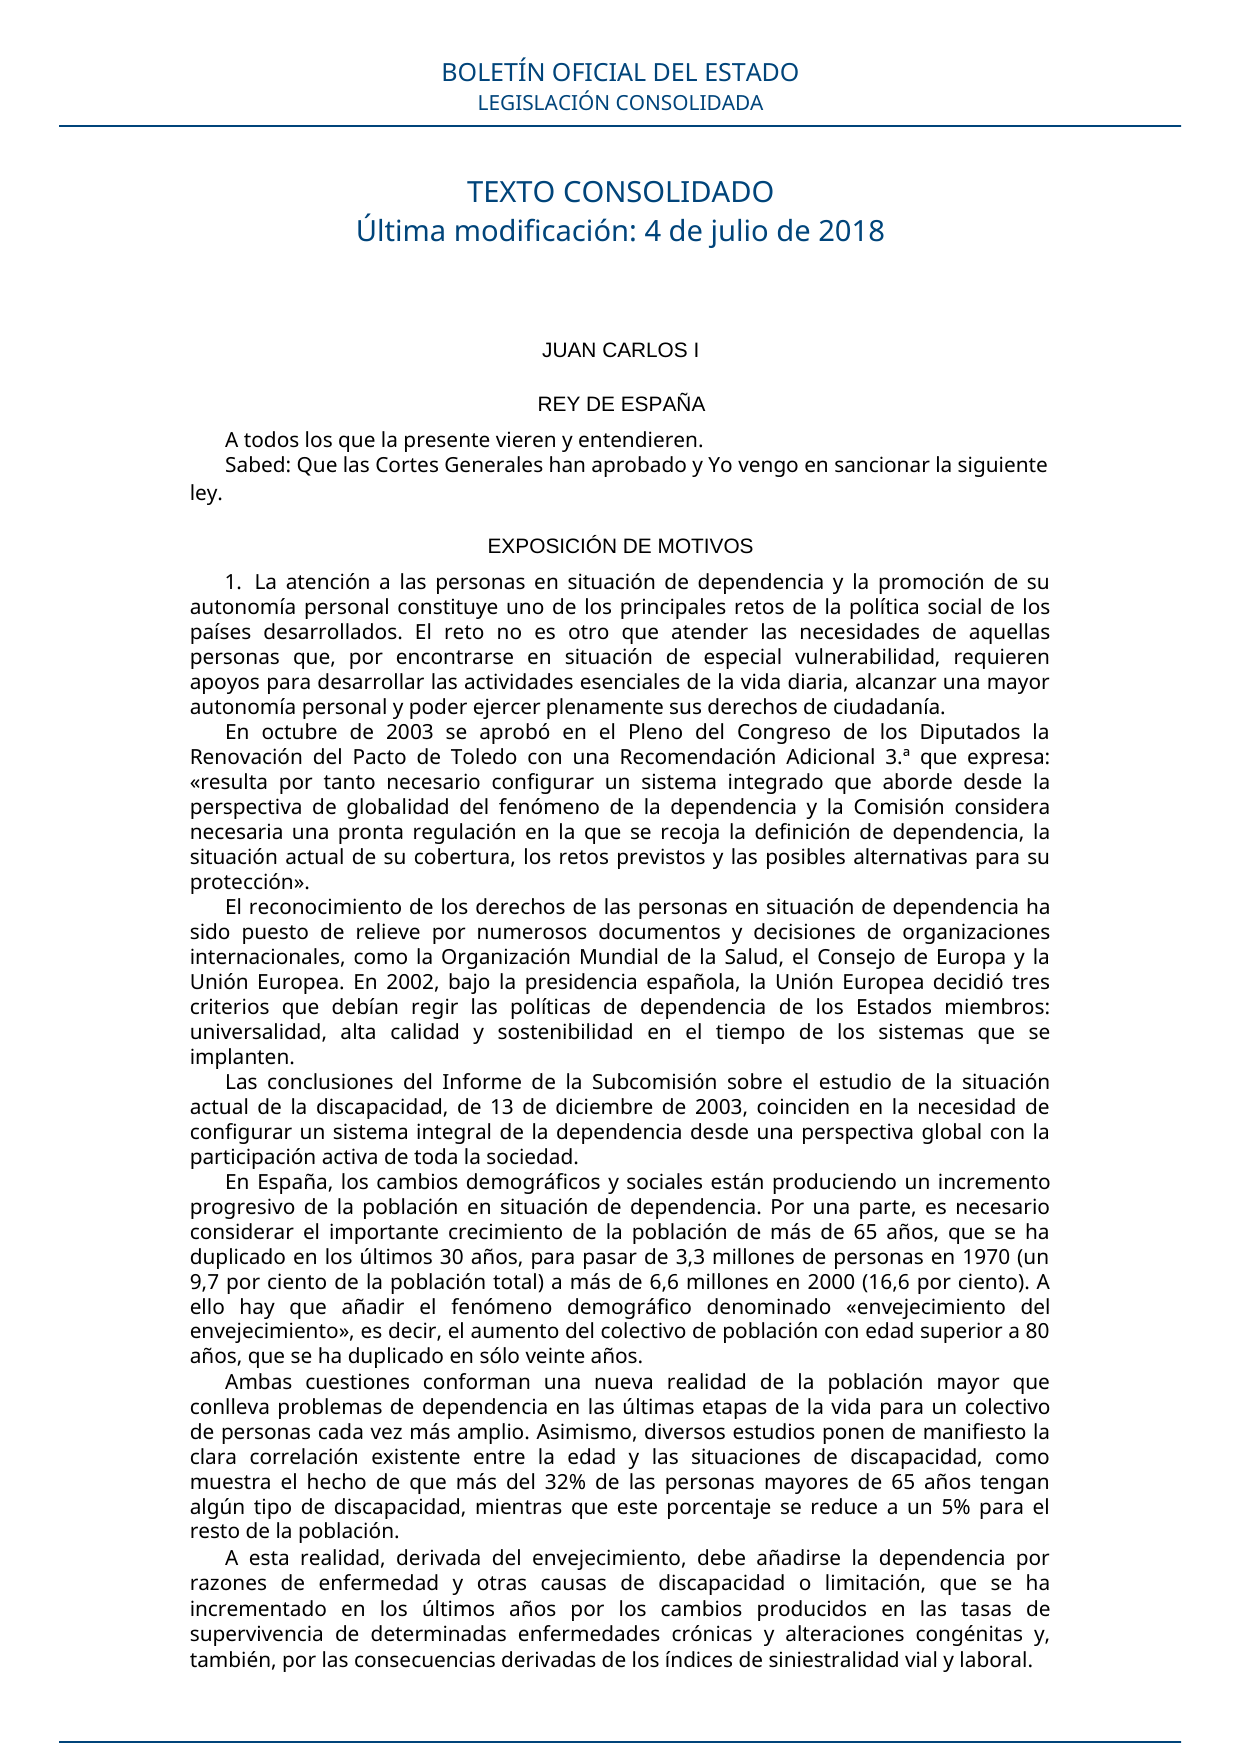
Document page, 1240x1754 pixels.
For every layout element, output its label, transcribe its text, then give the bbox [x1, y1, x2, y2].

text El reconocimiento de los derechos de las personas en situación de dependencia ha sido puesto de relieve por numerosos documentos y decisiones de organizaciones internacionales, como la Organización Mundial de la Salud, el Consejo de Europa y la Unión Europea. En 2002, bajo la presidencia española, la Unión Europea decidió tres criterios que debían regir las políticas de dependencia de los Estados miembros: universalidad, alta calidad y sostenibilidad en el tiempo de los sistemas que se implanten. [189, 895, 1051, 1069]
text En octubre de 2003 se aprobó en el Pleno del Congreso de los Diputados la Renovación del Pacto de Toledo con una Recomendación Adicional 3.ª que expresa: «resulta por tanto necesario configurar un sistema integrado que aborde desde la perspectiva de globalidad del fenómeno de la dependencia y la Comisión considera necesaria una pronta regulación en la que se recoja la definición de dependencia, la situación actual de su cobertura, los retos previstos y las posibles alternativas para su protección». [189, 720, 1051, 894]
text TEXTO CONSOLIDADO [150, 171, 1091, 210]
text ley. [189, 478, 1089, 506]
text EXPOSICIÓN DE MOTIVOS [150, 534, 1091, 558]
text LEGISLACIÓN CONSOLIDADA [150, 88, 1091, 116]
text En España, los cambios demográficos y sociales están produciendo un incremento progresivo de la población en situación de dependencia. Por una parte, es necesario considerar el importante crecimiento de la población de más de 65 años, que se ha duplicado en los últimos 30 años, para pasar de 3,3 millones de personas en 1970 (un 9,7 por ciento de la población total) a más de 6,6 millones en 2000 (16,6 por ciento). A ello hay que añadir el fenómeno demográfico denominado «envejecimiento del envejecimiento», es decir, el aumento del colectivo de población con edad superior a 80 años, que se ha duplicado en sólo veinte años. [189, 1170, 1051, 1369]
text REY DE ESPAÑA [537, 392, 1089, 416]
list La atención a las personas en situación de dependencia y la promoción de su autonomía personal constituye uno de los principales retos de la política social de los países desarrollados. El reto no es otro que atender las necesidades de aquellas personas que, por encontrarse en situación de especial vulnerabilidad, requieren apoyos para desarrollar las actividades esenciales de la vida diaria, alcanzar una mayor autonomía personal y poder ejercer plenamente sus derechos de ciudadanía. [189, 570, 1051, 719]
text BOLETÍN OFICIAL DEL ESTADO [150, 55, 1091, 88]
text JUAN CARLOS I [150, 338, 1091, 362]
text Las conclusiones del Informe de la Subcomisión sobre el estudio de la situación actual de la discapacidad, de 13 de diciembre de 2003, coinciden en la necesidad de configurar un sistema integral de la dependencia desde una perspectiva global con la participación activa de toda la sociedad. [189, 1070, 1051, 1169]
text Ambas cuestiones conforman una nueva realidad de la población mayor que conlleva problemas de dependencia en las últimas etapas de la vida para un colectivo de personas cada vez más amplio. Asimismo, diversos estudios ponen de manifiesto la clara correlación existente entre la edad y las situaciones de discapacidad, como muestra el hecho de que más del 32% de las personas mayores de 65 años tengan algún tipo de discapacidad, mientras que este porcentaje se reduce a un 5% para el resto de la población. [189, 1370, 1051, 1544]
text A esta realidad, derivada del envejecimiento, debe añadirse la dependencia por razones de enfermedad y otras causas de discapacidad o limitación, que se ha incrementado en los últimos años por los cambios producidos en las tasas de supervivencia de determinadas enfermedades crónicas y alteraciones congénitas y, también, por las consecuencias derivadas de los índices de siniestralidad vial y laboral. [189, 1544, 1051, 1672]
text A todos los que la presente vieren y entendieren. [225, 425, 1089, 453]
text Sabed: Que las Cortes Generales han aprobado y Yo vengo en sancionar la siguiente [225, 453, 1089, 478]
text Última modificación: 4 de julio de 2018 [150, 210, 1091, 249]
